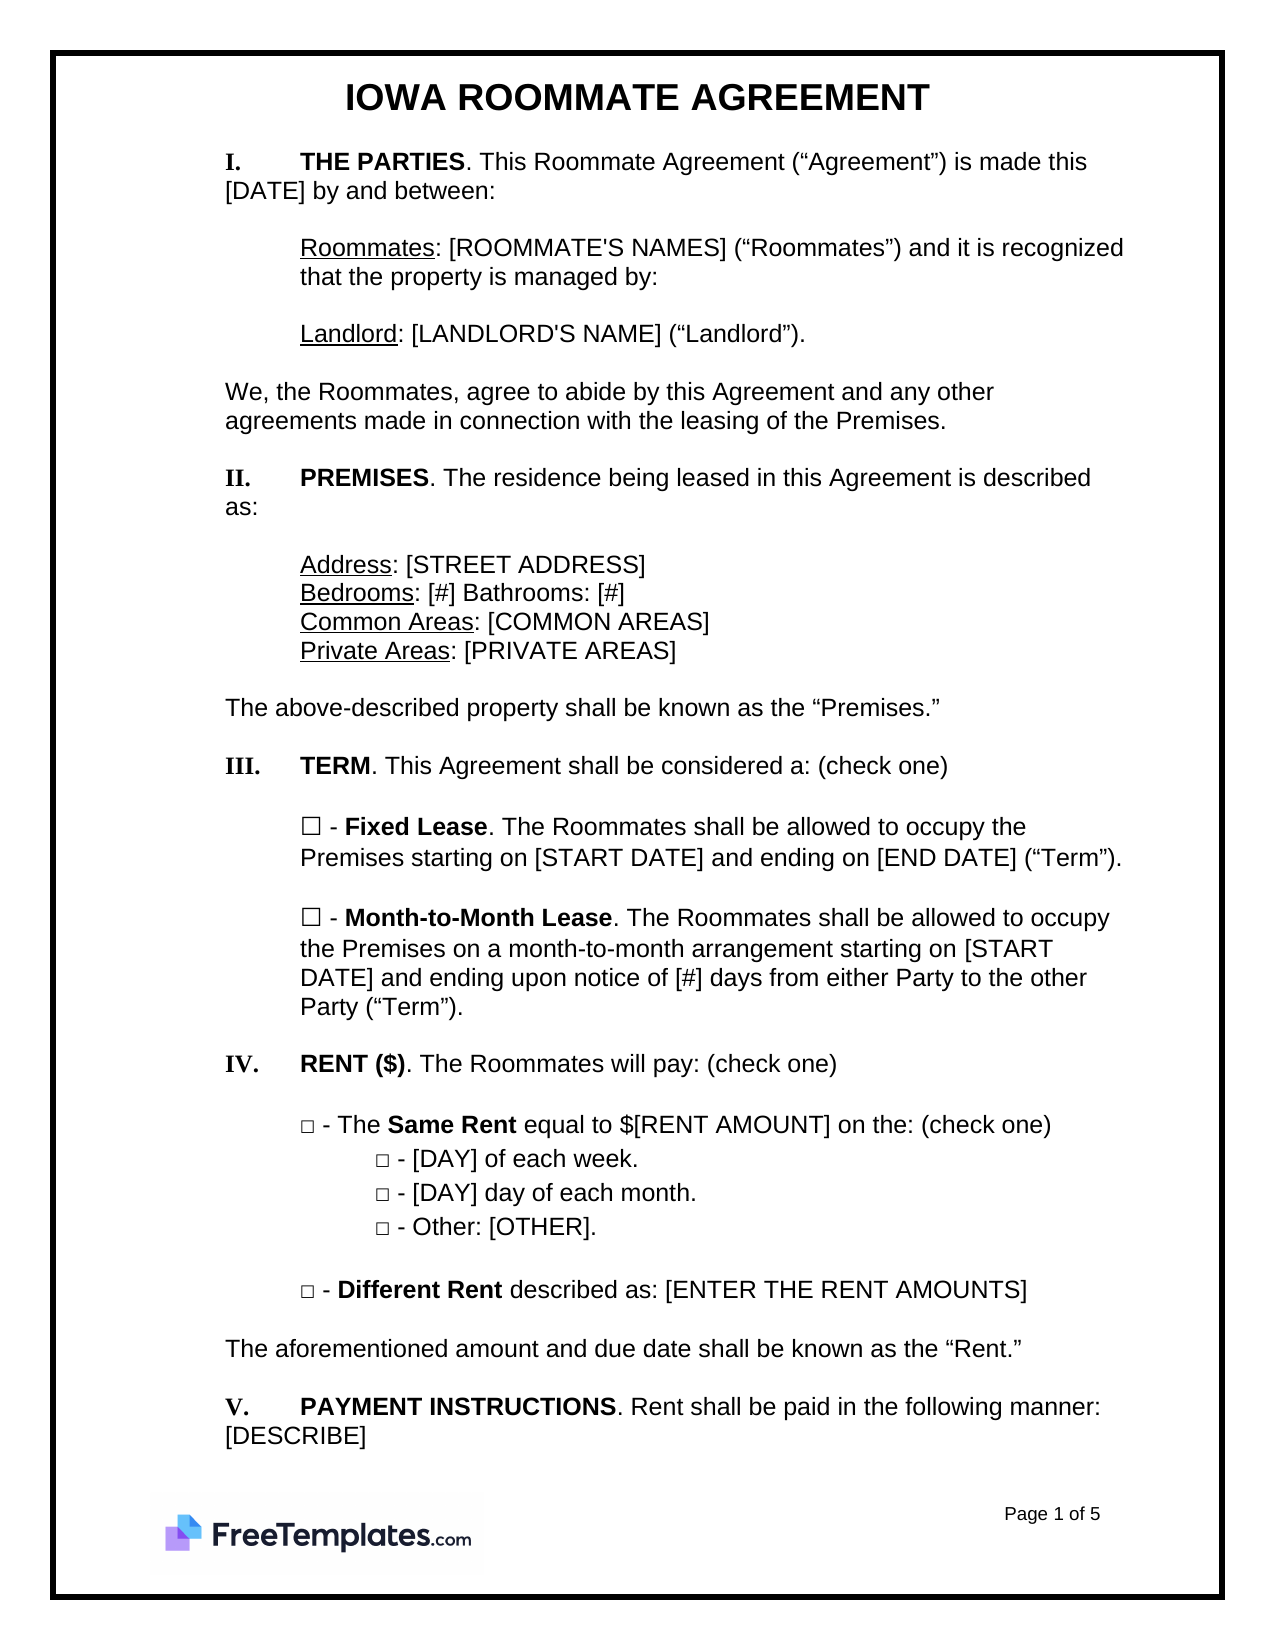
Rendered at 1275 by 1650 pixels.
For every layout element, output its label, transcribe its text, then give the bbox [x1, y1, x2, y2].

text ☐ - Other: [OTHER]. [375, 1209, 1125, 1243]
text We, the Roommates, agree to abide by this Agreement and any other agreements made in connection with the leasing of the Premises. [225, 377, 1125, 434]
text The aforementioned amount and due date shall be known as the “Rent.” [225, 1334, 1125, 1363]
list PAYMENT INSTRUCTIONS. Rent shall be paid in the following manner: [DESCRIBE] [225, 1392, 1125, 1449]
text ☐ - [DAY] day of each month. [375, 1175, 1125, 1209]
text The above-described property shall be known as the “Premises.” [225, 693, 1125, 722]
text ☐ - Month-to-Month Lease. The Roommates shall be allowed to occupy the Premises on a month-to-month arrangement starting on [START DATE] and ending upon notice of [#] days from either Party to the other Party (“Term”). [300, 900, 1125, 1020]
list THE PARTIES. This Roommate Agreement (“Agreement”) is made this [DATE] by and between: [225, 147, 1125, 204]
subtitle IOWA ROOMMATE AGREEMENT [150, 75, 1125, 118]
text Bedrooms: [#] Bathrooms: [#] [300, 578, 1125, 607]
list RENT ($). The Roommates will pay: (check one) [225, 1049, 1125, 1078]
text Roommates: [ROOMMATE'S NAMES] (“Roommates”) and it is recognized that the property is managed by: [300, 233, 1125, 291]
list TERM. This Agreement shall be considered a: (check one) [225, 751, 1125, 780]
text ☐ - Fixed Lease. The Roommates shall be allowed to occupy the Premises starting on [START DATE] and ending on [END DATE] (“Term”). [300, 808, 1125, 871]
text Common Areas: [COMMON AREAS] [300, 607, 1125, 636]
list PREMISES. The residence being leased in this Agreement is described as: [225, 463, 1125, 521]
text ☐ - The Same Rent equal to $[RENT AMOUNT] on the: (check one) [300, 1107, 1125, 1141]
text Private Areas: [PRIVATE AREAS] [300, 636, 1125, 664]
text ☐ - Different Rent described as: [ENTER THE RENT AMOUNTS] [300, 1272, 1125, 1306]
text ☐ - [DAY] of each week. [375, 1141, 1125, 1175]
text Address: [STREET ADDRESS] [300, 549, 1125, 578]
text Landlord: [LANDLORD'S NAME] (“Landlord”). [300, 319, 1125, 348]
